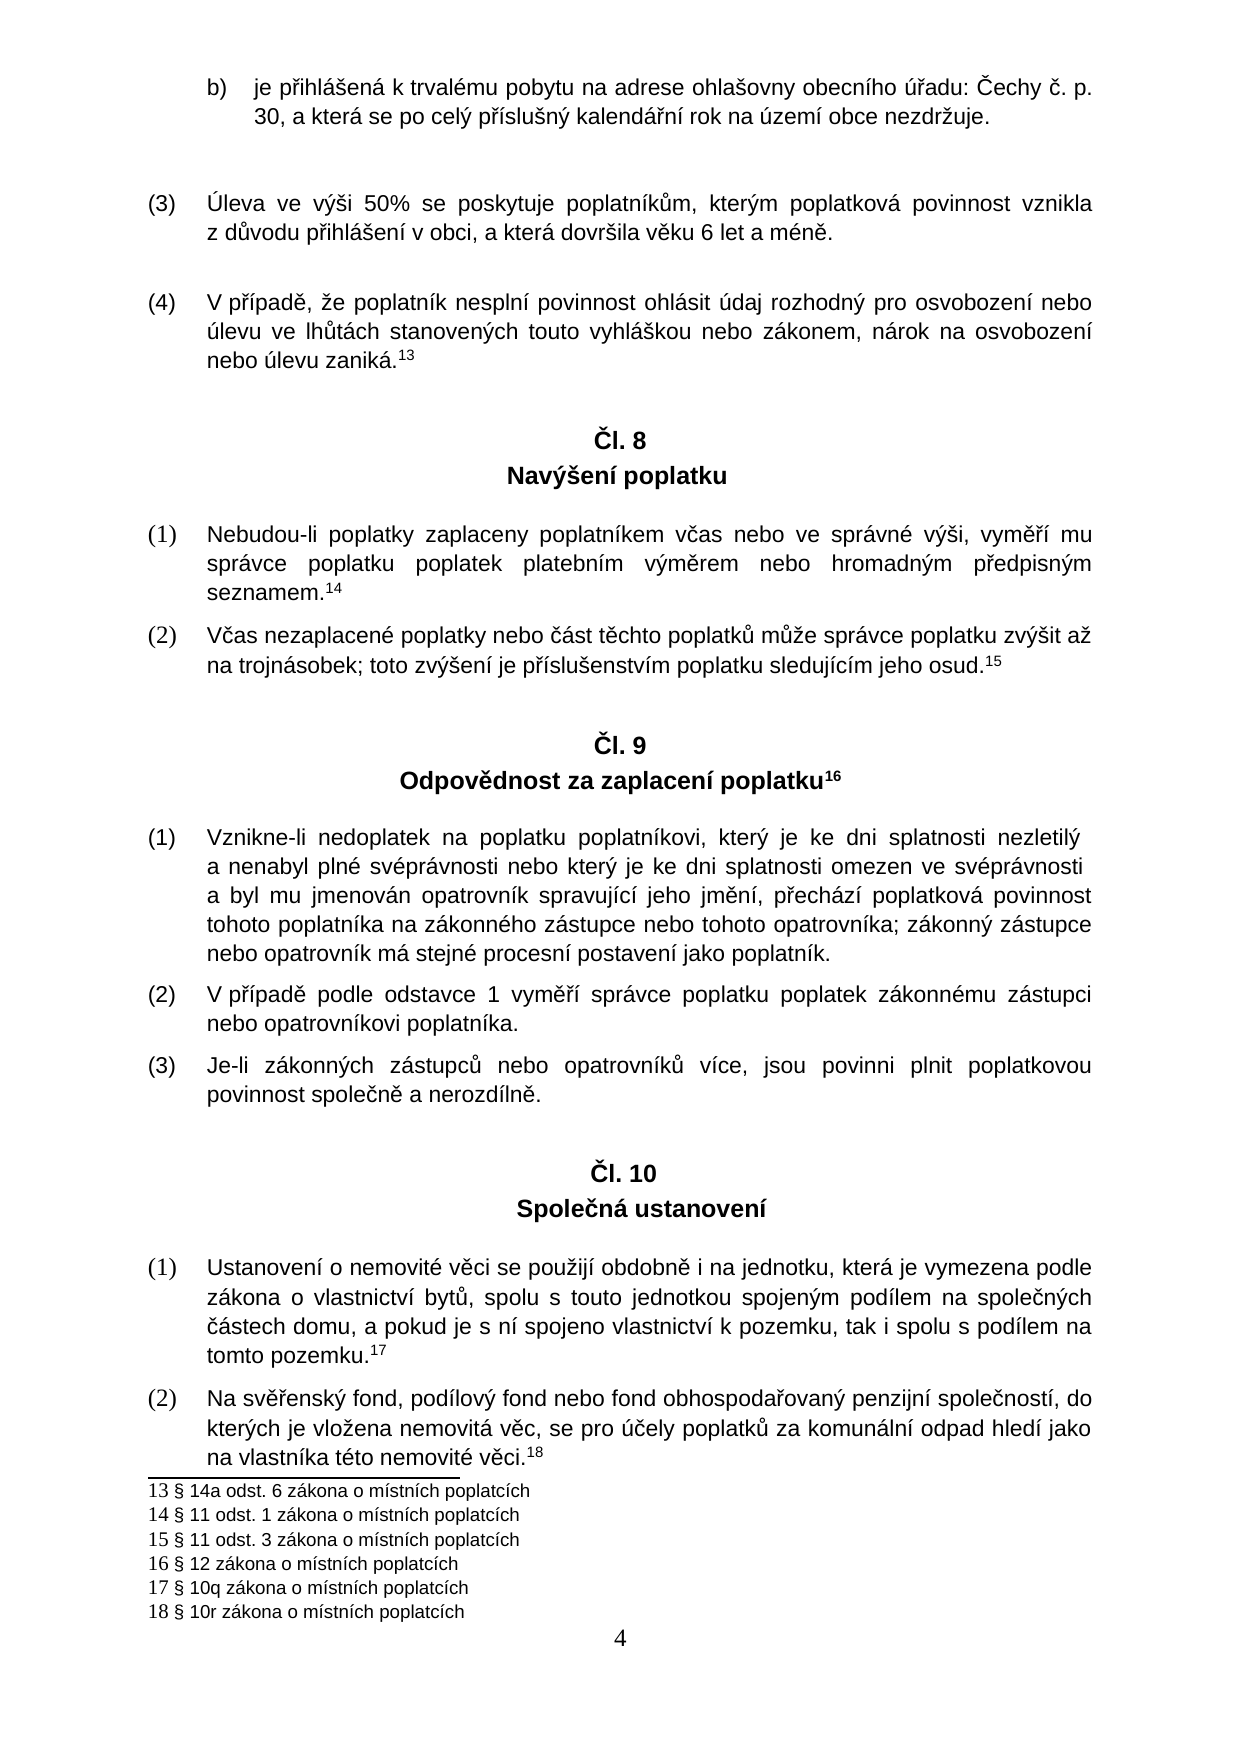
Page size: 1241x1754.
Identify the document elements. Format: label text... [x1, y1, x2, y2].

list § 10r zákona o místních poplatcích [148, 1599, 1093, 1623]
list je přihlášená k trvalému pobytu na adrese ohlašovny obecního úřadu: Čechy č. p. 30, a která se po celý příslušný kalendářní rok na území obce nezdržuje. [207, 74, 1093, 129]
text Odpovědnost za zaplacení poplatku [148, 766, 1093, 795]
text Navýšení poplatku [148, 461, 1093, 490]
list § 11 odst. 1 zákona o místních poplatcích [148, 1502, 1093, 1526]
list Vznikne-li nedoplatek na poplatku poplatníkovi, který je ke dni splatnosti nezletilý a nenabyl plné svéprávnosti nebo který je ke dni splatnosti omezen ve svéprávnosti a byl mu jmenován opatrovník spravující jeho jmění, přechází poplatková povinnost tohoto poplatníka na zákonného zástupce nebo tohoto opatrovníka; zákonný zástupce nebo opatrovník má stejné procesní postavení jako poplatník. [148, 824, 1093, 966]
list § 10q zákona o místních poplatcích [148, 1574, 1093, 1599]
text Čl. 10 [516, 1159, 1093, 1188]
text (4) V případě, že poplatník nesplní povinnost ohlásit údaj rozhodný pro osvobození nebo úlevu ve lhůtách stanovených touto vyhláškou nebo zákonem, nárok na osvobození nebo úlevu zaniká. [148, 289, 1093, 373]
list Je-li zákonných zástupců nebo opatrovníků více, jsou povinni plnit poplatkovou povinnost společně a nerozdílně. [148, 1052, 1093, 1107]
list Ustanovení o nemovité věci se použijí obdobně i na jednotku, která je vymezena podle zákona o vlastnictví bytů, spolu s touto jednotkou spojeným podílem na společných částech domu, a pokud je s ní spojeno vlastnictví k pozemku, tak i spolu s podílem na tomto pozemku. [148, 1252, 1093, 1368]
text Čl. 9 [148, 731, 1093, 760]
list Nebudou-li poplatky zaplaceny poplatníkem včas nebo ve správné výši, vyměří mu správce poplatku poplatek platebním výměrem nebo hromadným předpisným seznamem. [148, 519, 1093, 606]
list § 11 odst. 3 zákona o místních poplatcích [148, 1526, 1093, 1551]
text § 12 zákona o místních poplatcích [148, 1551, 1093, 1574]
text Čl. 8 [148, 426, 1093, 454]
list Včas nezaplacené poplatky nebo část těchto poplatků může správce poplatku zvýšit až na trojnásobek; toto zvýšení je příslušenstvím poplatku sledujícím jeho osud. [148, 621, 1093, 678]
list Úleva ve výši 50% se poskytuje poplatníkům, kterým poplatková povinnost vznikla z důvodu přihlášení v obci, a která dovršila věku 6 let a méně. [148, 189, 1093, 245]
list Na svěřenský fond, podílový fond nebo fond obhospodařovaný penzijní společností, do kterých je vložena nemovitá věc, se pro účely poplatků za komunální odpad hledí jako na vlastníka této nemovité věci. [148, 1383, 1093, 1470]
text Společná ustanovení [502, 1194, 1093, 1223]
text § 14a odst. 6 zákona o místních poplatcích [148, 1478, 1093, 1502]
list V případě podle odstavce 1 vyměří správce poplatku poplatek zákonnému zástupci nebo opatrovníkovi poplatníka. [148, 981, 1093, 1036]
